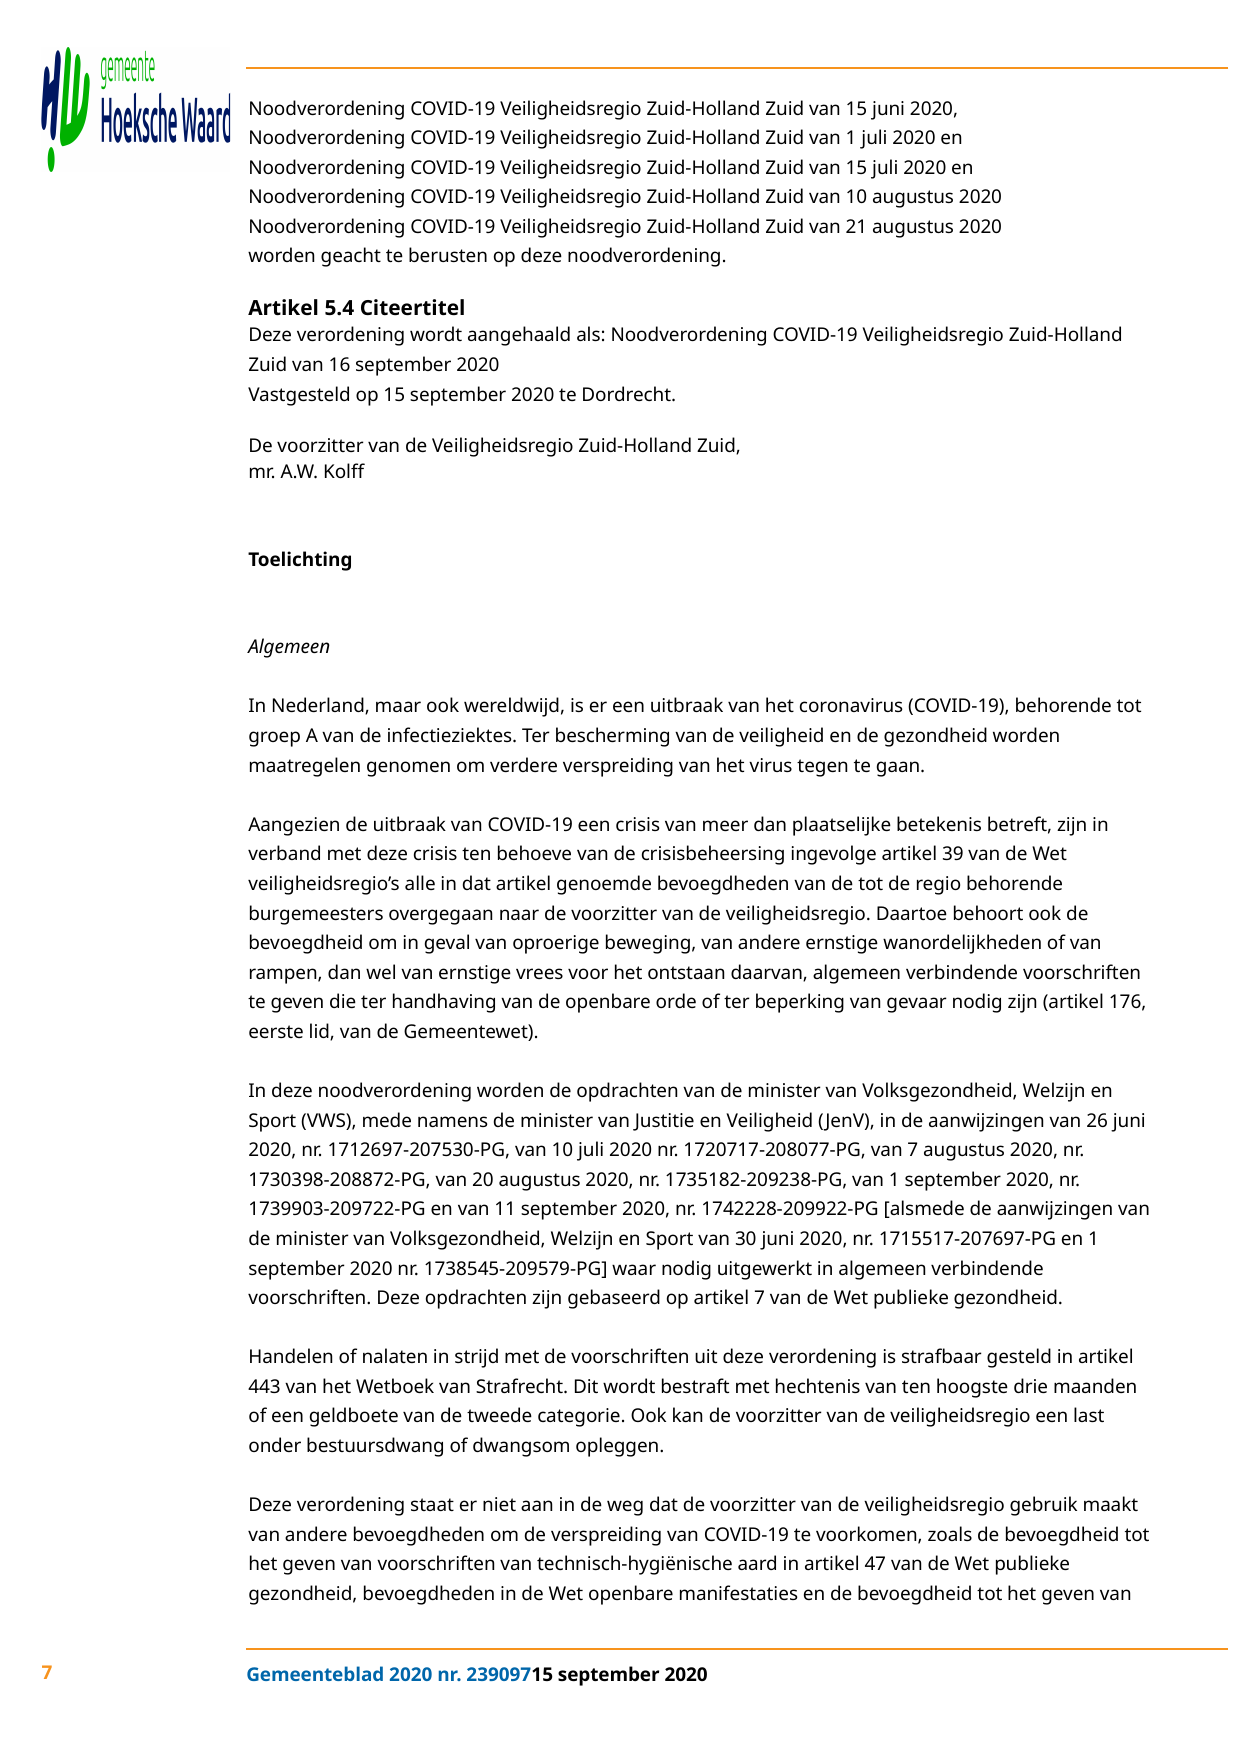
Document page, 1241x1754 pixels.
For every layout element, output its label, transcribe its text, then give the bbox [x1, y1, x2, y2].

text Noodverordening COVID-19 Veiligheidsregio Zuid-Holland Zuid van 15 juni 2020, [248, 95, 1152, 121]
text Deze verordening staat er niet aan in de weg dat de voorzitter van de veiligheidsregio gebruik maakt van andere bevoegdheden om de verspreiding van COVID-19 te voorkomen, zoals de bevoegdheid tot het geven van voorschriften van technisch-hygiënische aard in artikel 47 van de Wet publieke gezondheid, bevoegdheden in de Wet openbare manifestaties en de bevoegdheid tot het geven van [248, 1491, 1152, 1606]
picture [41, 47, 231, 172]
text Toelichting [248, 535, 1152, 575]
text De voorzitter van de Veiligheidsregio Zuid-Holland Zuid, [248, 432, 1152, 458]
text Algemeen [248, 633, 1152, 659]
text Aangezien de uitbraak van COVID-19 een crisis van meer dan plaatselijke betekenis betreft, zijn in verband met deze crisis ten behoeve van de crisisbeheersing ingevolge artikel 39 van de Wet veiligheidsregio’s alle in dat artikel genoemde bevoegdheden van de tot de regio behorende burgemeesters overgegaan naar de voorzitter van de veiligheidsregio. Daartoe behoort ook de bevoegdheid om in geval van oproerige beweging, van andere ernstige wanordelijkheden of van rampen, dan wel van ernstige vrees voor het ontstaan daarvan, algemeen verbindende voorschriften te geven die ter handhaving van de openbare orde of ter beperking van gevaar nodig zijn (artikel 176, eerste lid, van de Gemeentewet). [248, 811, 1152, 1044]
text Noodverordening COVID-19 Veiligheidsregio Zuid-Holland Zuid van 15 juli 2020 en [248, 154, 1152, 180]
text Handelen of nalaten in strijd met de voorschriften uit deze verordening is strafbaar gesteld in artikel 443 van het Wetboek van Strafrecht. Dit wordt bestraft met hechtenis van ten hoogste drie maanden of een geldboete van de tweede categorie. Ook kan de voorzitter van de veiligheidsregio een last onder bestuursdwang of dwangsom opleggen. [248, 1343, 1152, 1458]
text Deze verordening wordt aangehaald als: Noodverordening COVID-19 Veiligheidsregio Zuid-Holland Zuid van 16 september 2020 [248, 322, 1152, 377]
text worden geacht te berusten op deze noodverordening. [248, 243, 1152, 268]
text Artikel 5.4 Citeertitel [248, 293, 1152, 322]
text Noodverordening COVID-19 Veiligheidsregio Zuid-Holland Zuid van 1 juli 2020 en [248, 124, 1152, 150]
text In deze noodverordening worden de opdrachten van de minister van Volksgezondheid, Welzijn en Sport (VWS), mede namens de minister van Justitie en Veiligheid (JenV), in de aanwijzingen van 26 juni 2020, nr. 1712697-207530-PG, van 10 juli 2020 nr. 1720717-208077-PG, van 7 augustus 2020, nr. 1730398-208872-PG, van 20 augustus 2020, nr. 1735182-209238-PG, van 1 september 2020, nr. 1739903-209722-PG en van 11 september 2020, nr. 1742228-209922-PG [alsmede de aanwijzingen van de minister van Volksgezondheid, Welzijn en Sport van 30 juni 2020, nr. 1715517-207697-PG en 1 september 2020 nr. 1738545-209579-PG] waar nodig uitgewerkt in algemeen verbindende voorschriften. Deze opdrachten zijn gebaseerd op artikel 7 van de Wet publieke gezondheid. [248, 1077, 1152, 1310]
text Noodverordening COVID-19 Veiligheidsregio Zuid-Holland Zuid van 10 augustus 2020 [248, 183, 1152, 209]
text In Nederland, maar ook wereldwijd, is er een uitbraak van het coronavirus (COVID-19), behorende tot groep A van de infectieziektes. Ter bescherming van de veiligheid en de gezondheid worden maatregelen genomen om verdere verspreiding van het virus tegen te gaan. [248, 693, 1152, 778]
text Noodverordening COVID-19 Veiligheidsregio Zuid-Holland Zuid van 21 augustus 2020 [248, 213, 1152, 239]
text Vastgesteld op 15 september 2020 te Dordrecht. [248, 381, 1152, 406]
text mr. A.W. Kolff [248, 458, 1152, 484]
